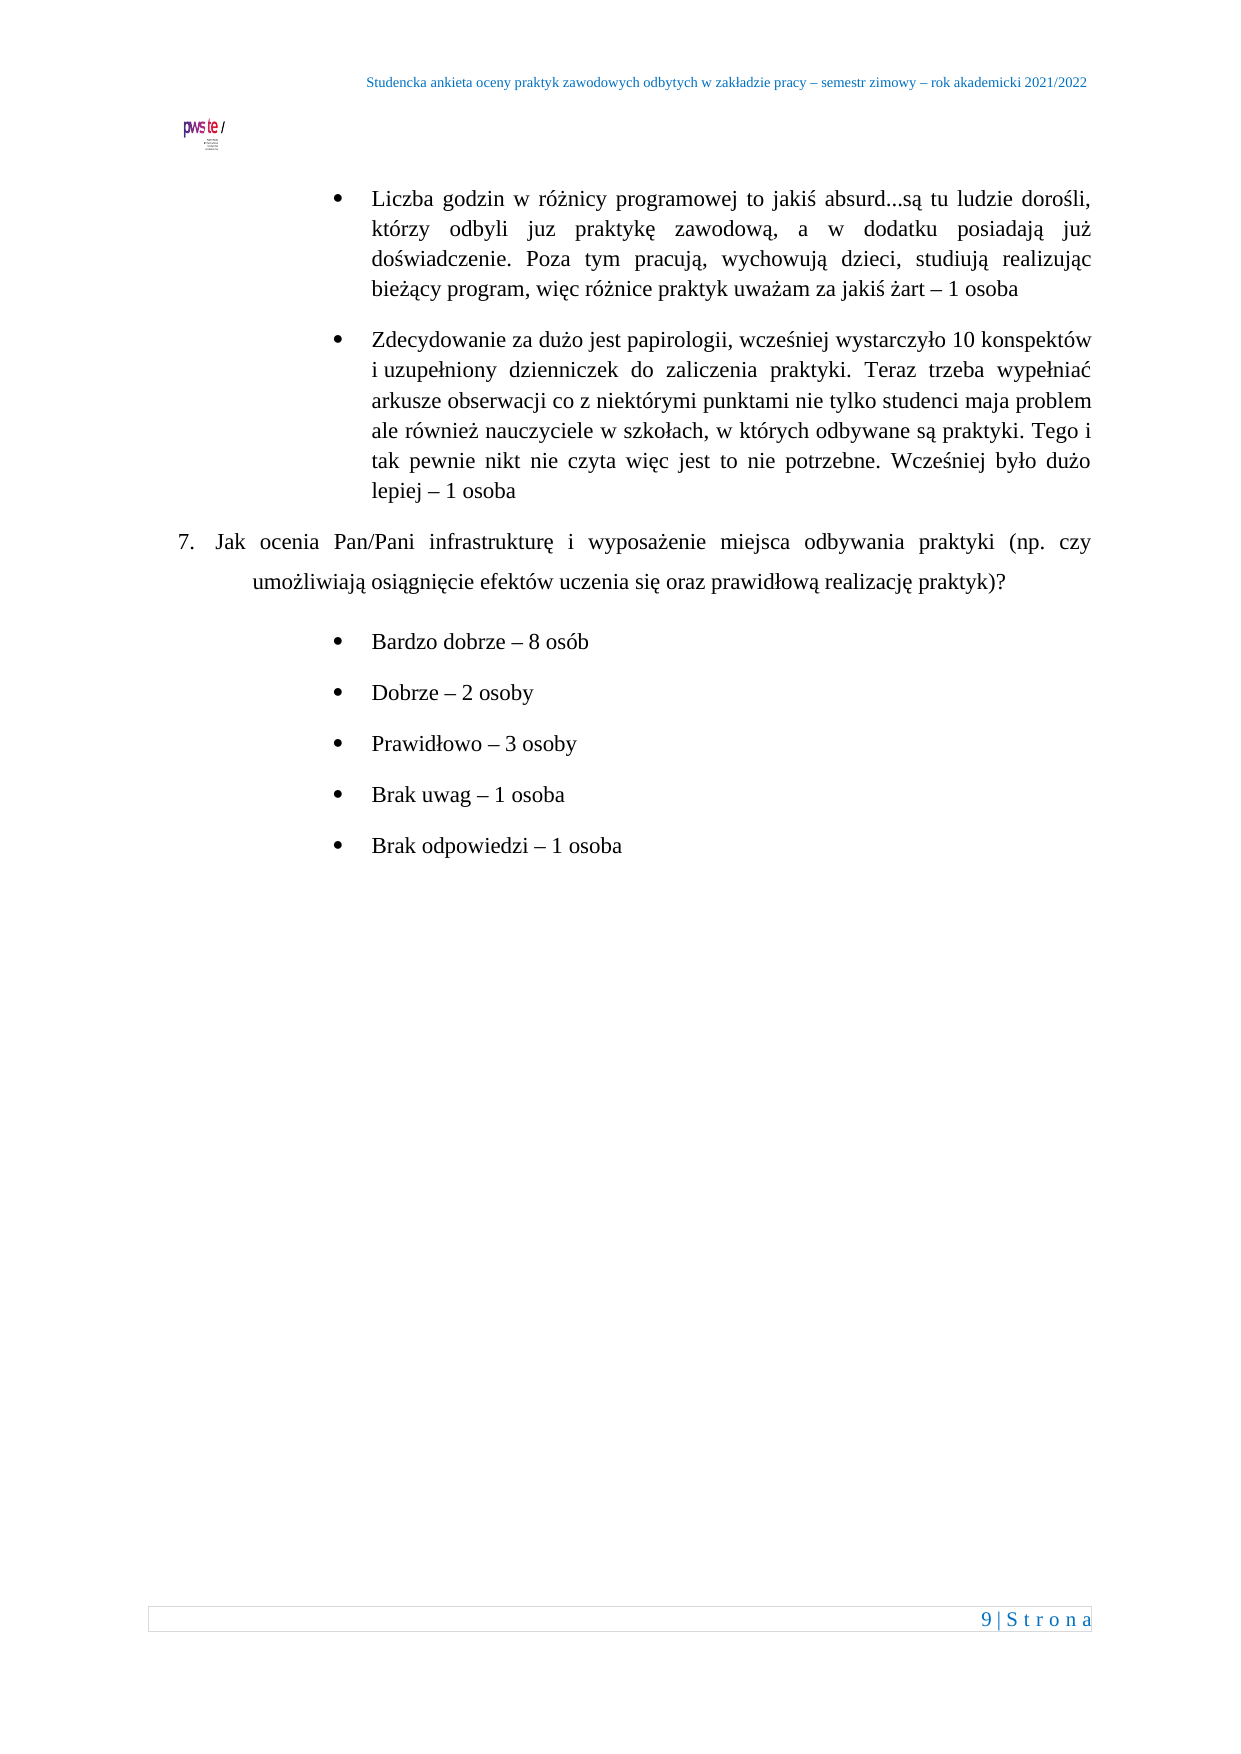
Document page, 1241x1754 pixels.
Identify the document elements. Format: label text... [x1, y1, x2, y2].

list Jak ocenia Pan/Pani infrastrukturę i wyposażenie miejsca odbywania praktyki (np. czy umożliwiają osiągnięcie efektów uczenia się oraz prawidłową realizację praktyk)? [178, 528, 1092, 594]
list Zdecydowanie za dużo jest papirologii, wcześniej wystarczyło 10 konspektów i uzupełniony dzienniczek do zaliczenia praktyki. Teraz trzeba wypełniać arkusze obserwacji co z niektórymi punktami nie tylko studenci maja problem ale również nauczyciele w szkołach, w których odbywane są praktyki. Tego i tak pewnie nikt nie czyta więc jest to nie potrzebne. Wcześniej było dużo lepiej – 1 osoba [334, 326, 1092, 504]
list Dobrze – 2 osoby [334, 679, 1092, 706]
list Prawidłowo – 3 osoby [334, 730, 1092, 757]
list Liczba godzin w różnicy programowej to jakiś absurd...są tu ludzie dorośli, którzy odbyli juz praktykę zawodową, a w dodatku posiadają już doświadczenie. Poza tym pracują, wychowują dzieci, studiują realizując bieżący program, więc różnice praktyk uważam za jakiś żart – 1 osoba [334, 185, 1092, 302]
list Bardzo dobrze – 8 osób [334, 628, 1092, 654]
list Brak uwag – 1 osoba [334, 781, 1092, 808]
list Brak odpowiedzi – 1 osoba [334, 832, 1092, 859]
